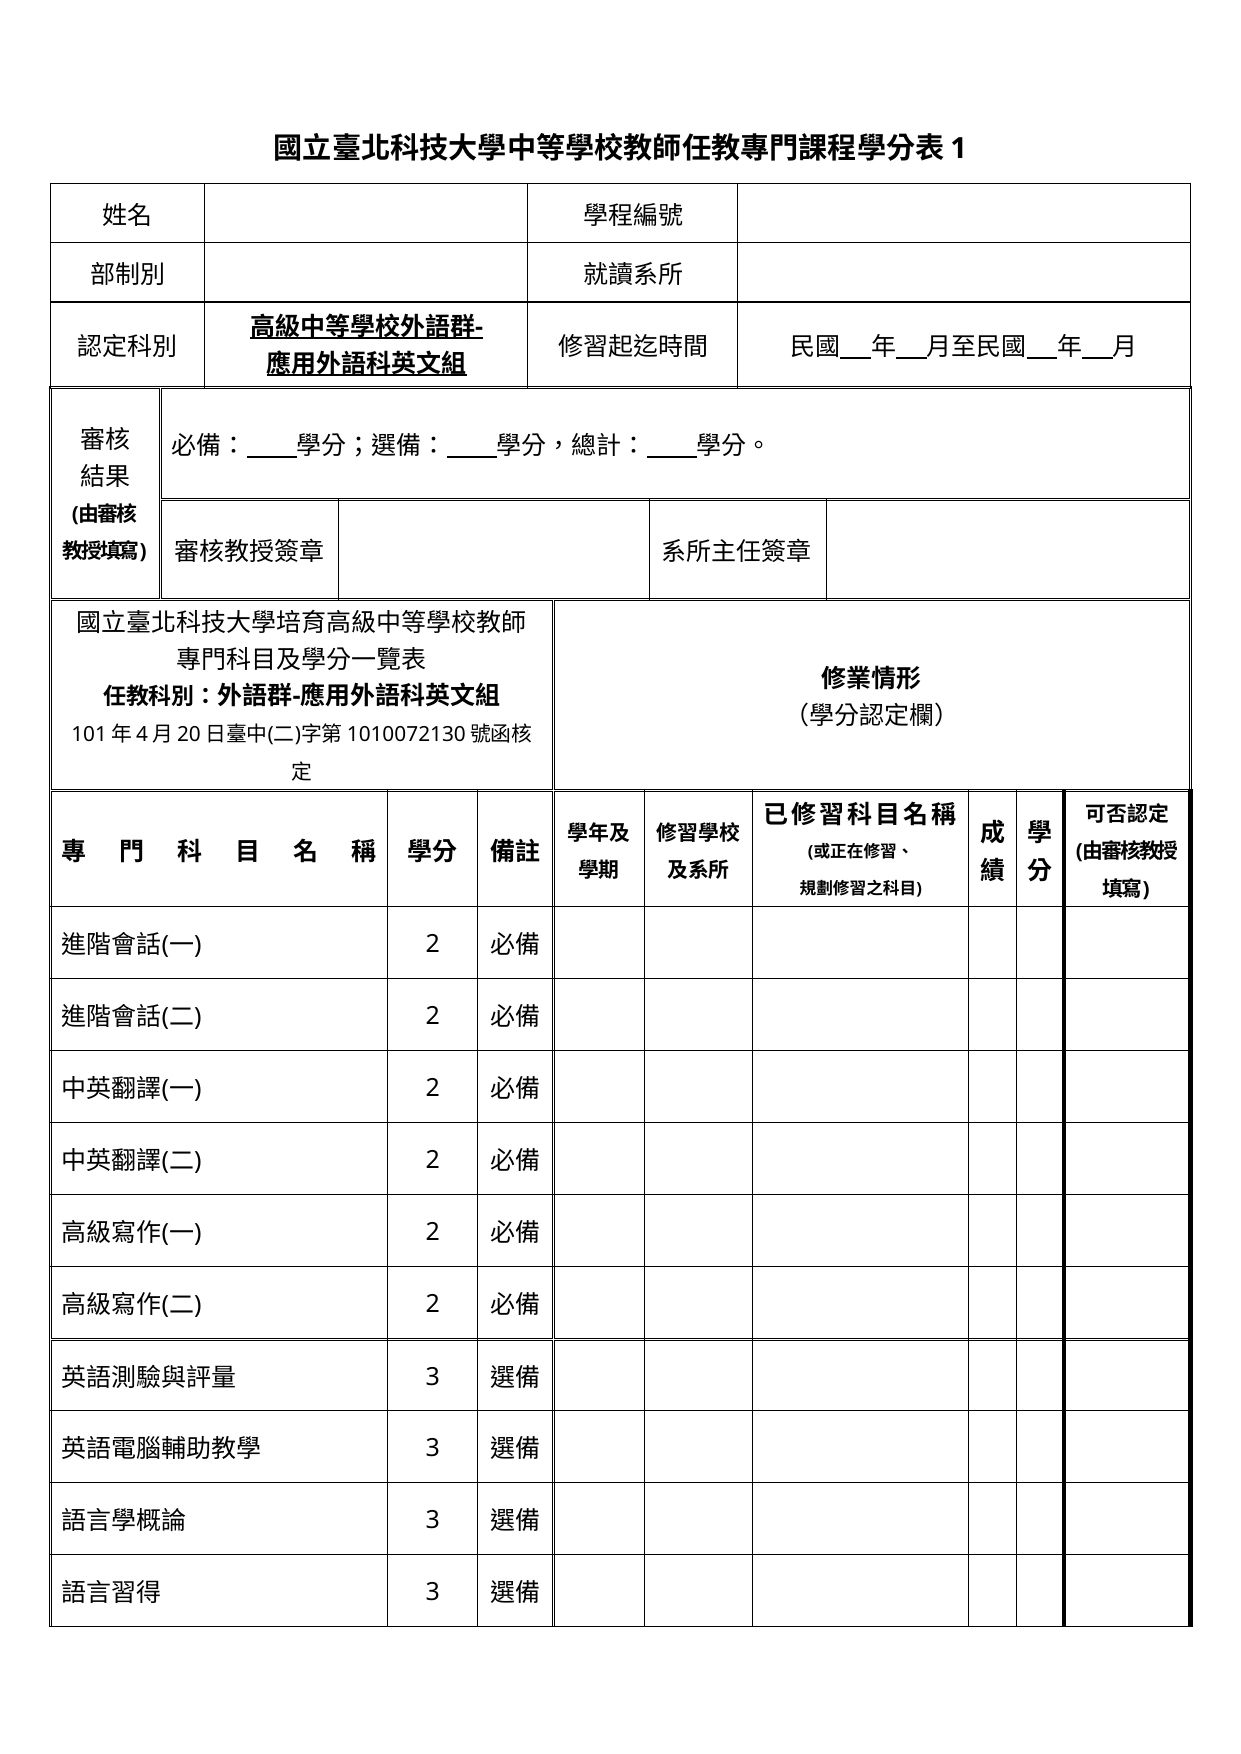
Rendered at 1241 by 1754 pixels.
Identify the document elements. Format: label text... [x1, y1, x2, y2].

table_cell 2 [388, 979, 477, 1050]
table_cell 學年及學期 [555, 792, 644, 906]
table_cell [753, 1411, 968, 1482]
table_cell [205, 243, 527, 301]
table_cell 選備 [478, 1411, 552, 1482]
table_cell 2 [388, 1123, 477, 1194]
table_cell [645, 979, 752, 1050]
table_cell [1066, 1195, 1188, 1266]
table_cell [1017, 1411, 1062, 1482]
table_cell [339, 501, 649, 598]
table_cell [555, 1267, 644, 1338]
table_cell 可否認定(由審核教授填寫) [1066, 792, 1188, 906]
table_cell 認定科別 [51, 303, 204, 386]
table_cell [1066, 1123, 1188, 1194]
table_cell [753, 1123, 968, 1194]
table_cell 高級寫作(二) [52, 1267, 387, 1338]
table_cell 3 [388, 1555, 477, 1626]
table_cell [753, 1195, 968, 1266]
table_cell [1017, 1341, 1062, 1410]
table_cell 修業情形 （學分認定欄） [555, 601, 1189, 789]
table_cell 專門科目名稱 [52, 792, 387, 906]
table_cell [753, 1483, 968, 1554]
table_cell 就讀系所 [528, 243, 737, 301]
table_cell 語言習得 [52, 1555, 387, 1626]
table_cell [738, 243, 1190, 301]
table_cell 3 [388, 1411, 477, 1482]
table_cell [555, 979, 644, 1050]
table_cell 英語測驗與評量 [52, 1341, 387, 1410]
table_cell [555, 1555, 644, 1626]
table_cell 必備 [478, 979, 552, 1050]
table_cell [969, 1341, 1016, 1410]
table_cell 民國 年 月至民國 年 月 [738, 303, 1190, 386]
table_cell [555, 1123, 644, 1194]
table_cell [1017, 979, 1062, 1050]
table_cell [969, 907, 1016, 978]
table_cell [1066, 1051, 1188, 1122]
table_cell 語言學概論 [52, 1483, 387, 1554]
table_cell 必備 [478, 1195, 552, 1266]
table_cell 中英翻譯(二) [52, 1123, 387, 1194]
table_cell [1017, 1267, 1062, 1338]
table_cell [645, 1555, 752, 1626]
text 國立臺北科技大學中等學校教師任教專門課程學分表1 [89, 108, 1152, 183]
table_cell [1017, 1051, 1062, 1122]
table_cell [753, 979, 968, 1050]
table_cell 中英翻譯(一) [52, 1051, 387, 1122]
table_cell [969, 1123, 1016, 1194]
table_cell 2 [388, 1267, 477, 1338]
table_cell 已修習科目名稱 (或正在修習、 規劃修習之科目) [753, 792, 968, 906]
table_cell 3 [388, 1483, 477, 1554]
table_cell 學分 [1017, 792, 1062, 906]
table_cell [1017, 1123, 1062, 1194]
table_cell [1066, 907, 1188, 978]
table_cell [555, 1341, 644, 1410]
table_cell [969, 1051, 1016, 1122]
table_cell 3 [388, 1341, 477, 1410]
table_cell [1066, 1483, 1188, 1554]
table_header [738, 184, 1190, 242]
table_cell 2 [388, 907, 477, 978]
table_cell [645, 1123, 752, 1194]
table_cell [1066, 1411, 1188, 1482]
table_cell [1066, 979, 1188, 1050]
table_cell [969, 1483, 1016, 1554]
table_cell [969, 1555, 1016, 1626]
table_cell [1066, 1555, 1188, 1626]
table_cell [827, 501, 1189, 598]
table_cell 必備 [478, 1267, 552, 1338]
table_cell 高級中等學校外語群- 應用外語科英文組 [205, 303, 527, 386]
table_cell [645, 1195, 752, 1266]
table_cell 部制別 [51, 243, 204, 301]
table_cell [555, 907, 644, 978]
table_cell [753, 1555, 968, 1626]
table_cell 英語電腦輔助教學 [52, 1411, 387, 1482]
table_cell [753, 907, 968, 978]
table_cell [969, 1411, 1016, 1482]
table_cell [1066, 1341, 1188, 1410]
table_cell 選備 [478, 1555, 552, 1626]
table_header 學程編號 [528, 184, 737, 242]
table_cell 選備 [478, 1341, 552, 1410]
table_cell 國立臺北科技大學培育高級中等學校教師 專門科目及學分一覽表 任教科別：外語群-應用外語科英文組 101年4月20日臺中(二)字第1010072130號函核定 [52, 601, 552, 789]
table_cell [753, 1267, 968, 1338]
table_header 姓名 [51, 184, 204, 242]
table_cell [645, 1341, 752, 1410]
table_cell [753, 1051, 968, 1122]
table_cell 審核 結果 (由審核 教授填寫) [52, 389, 159, 598]
table_cell 2 [388, 1051, 477, 1122]
table_cell [645, 1483, 752, 1554]
table_cell 備註 [478, 792, 552, 906]
table_cell [969, 979, 1016, 1050]
table_cell [645, 907, 752, 978]
table_cell [645, 1411, 752, 1482]
table_cell 修習起迄時間 [528, 303, 737, 386]
table_cell 必備 [478, 1123, 552, 1194]
table_cell [555, 1483, 644, 1554]
table_cell [1066, 1267, 1188, 1338]
table_cell 必備： 學分；選備： 學分，總計： 學分。 [162, 389, 1189, 498]
table_cell [969, 1195, 1016, 1266]
table_cell [1017, 1195, 1062, 1266]
table_cell 必備 [478, 1051, 552, 1122]
table_header [205, 184, 527, 242]
table_cell 審核教授簽章 [162, 501, 338, 598]
table_cell [753, 1341, 968, 1410]
table_cell 學分 [388, 792, 477, 906]
table_cell 2 [388, 1195, 477, 1266]
table_cell [645, 1051, 752, 1122]
table_cell 系所主任簽章 [650, 501, 826, 598]
table_cell [1017, 1555, 1062, 1626]
table_cell [555, 1195, 644, 1266]
table_cell 成績 [969, 792, 1016, 906]
table_cell 高級寫作(一) [52, 1195, 387, 1266]
table_cell 選備 [478, 1483, 552, 1554]
table_cell 修習學校及系所 [645, 792, 752, 906]
table_cell 必備 [478, 907, 552, 978]
table_cell 進階會話(一) [52, 907, 387, 978]
table_cell [1017, 1483, 1062, 1554]
table_cell [555, 1051, 644, 1122]
table_cell [555, 1411, 644, 1482]
table_cell 進階會話(二) [52, 979, 387, 1050]
table_cell [969, 1267, 1016, 1338]
table_cell [645, 1267, 752, 1338]
table_cell [1017, 907, 1062, 978]
